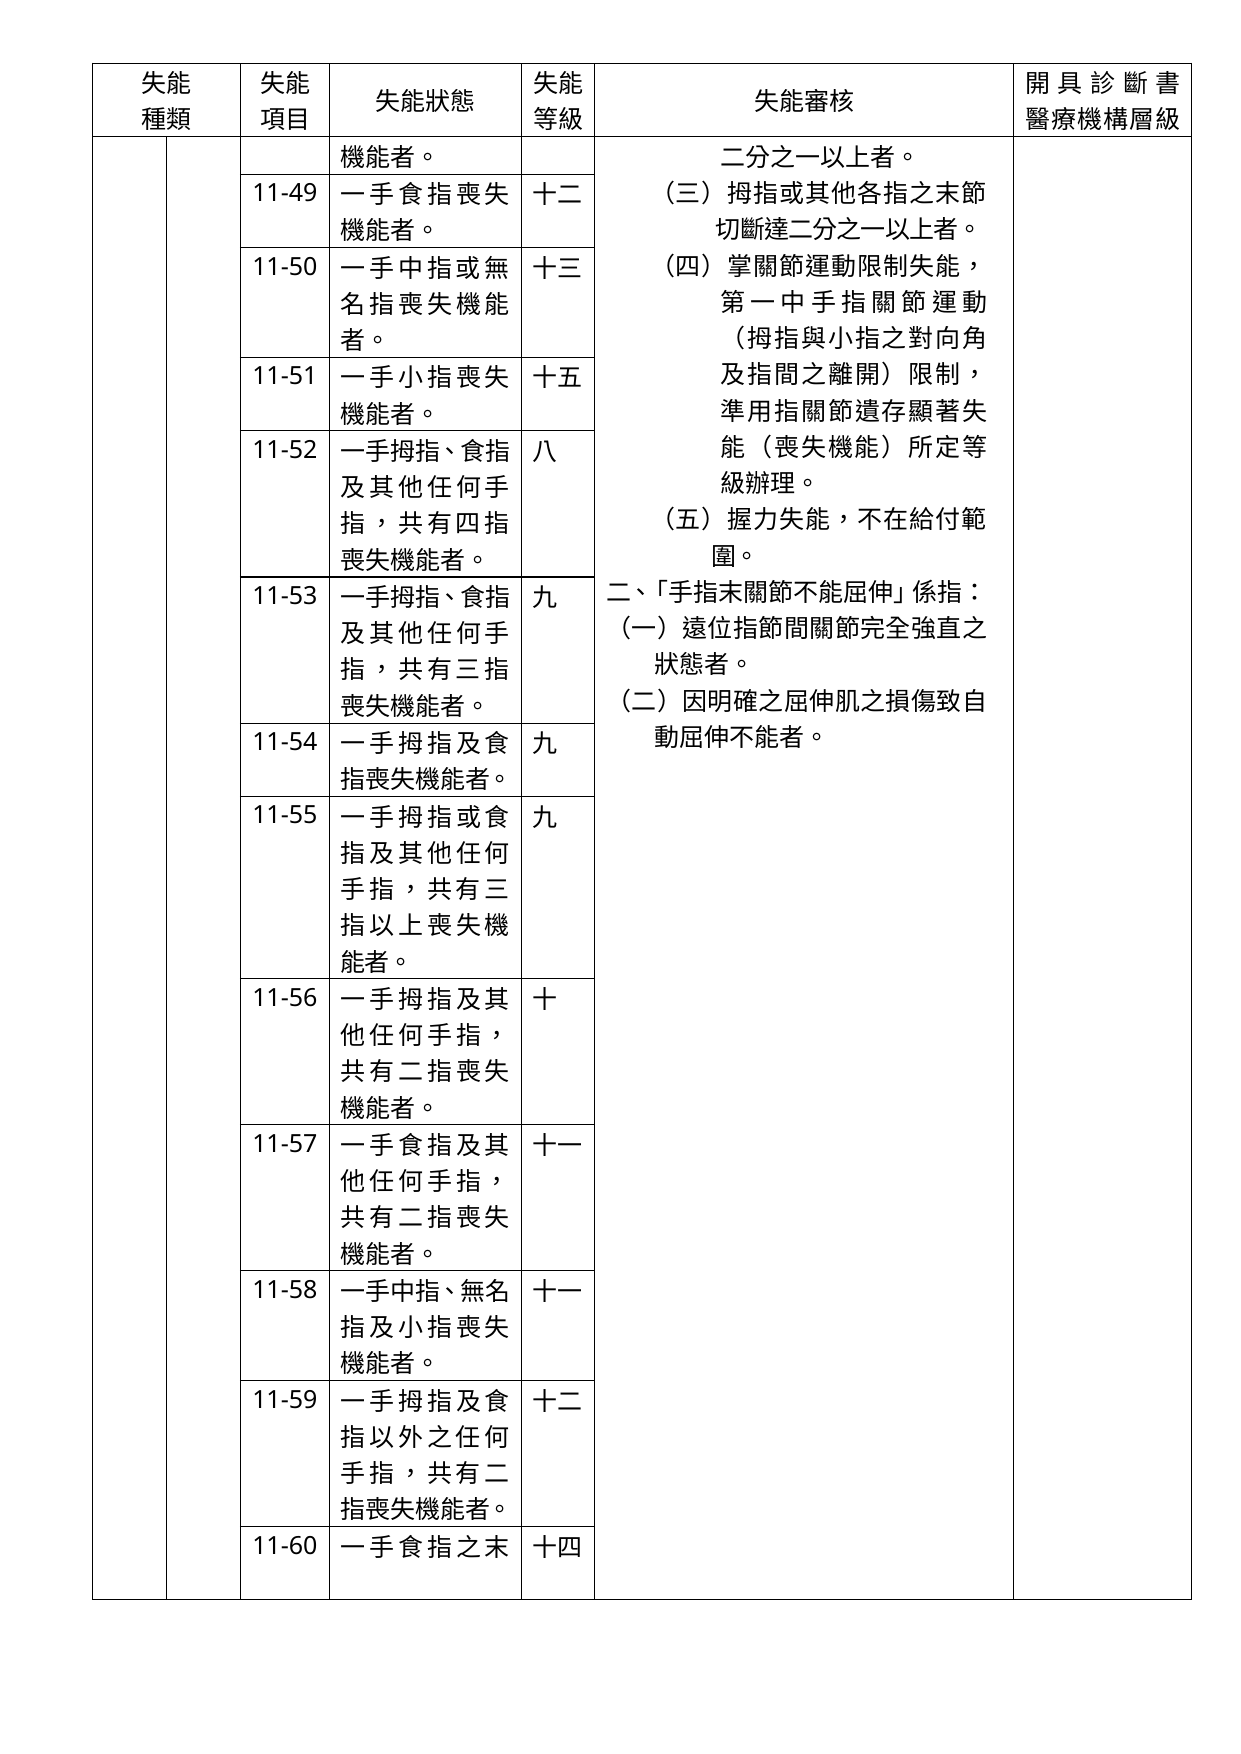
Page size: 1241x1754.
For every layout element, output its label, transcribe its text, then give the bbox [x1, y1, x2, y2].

table_cell 二分之一以上者。 （三）拇指或其他各指之末節切斷達二分之一以上者。 （四）掌關節運動限制失能，第一中手指關節運動（拇指與小指之對向角及指間之離開）限制，準用指關節遺存顯著失能（喪失機能）所定等級辦理。 （五）握力失能，不在給付範圍。 二、「手指末關節不能屈伸」係指： （一）遠位指節間關節完全強直之狀態者。 （二）因明確之屈伸肌之損傷致自動屈伸不能者。 [595, 137, 1013, 1599]
table_header 開具診斷書 醫療機構層級 [1014, 64, 1191, 136]
table_cell 十二 [522, 1381, 594, 1526]
table_cell 十三 [522, 248, 594, 357]
table_cell 一手食指喪失機能者。 [330, 175, 521, 247]
table_cell 機能者。 [330, 137, 521, 173]
table_cell 11-52 [241, 431, 329, 576]
table_header 失能審核 [595, 64, 1013, 136]
table_cell 11-60 [241, 1527, 329, 1599]
table_cell 一手拇指及食指以外之任何手指，共有二指喪失機能者。 [330, 1381, 521, 1526]
table_cell [167, 137, 240, 1599]
table_cell 一手中指或無名指喪失機能者。 [330, 248, 521, 357]
table_cell 11-58 [241, 1271, 329, 1380]
table_cell 一手中指、無名指及小指喪失機能者。 [330, 1271, 521, 1380]
table_header 失能等級 [522, 64, 594, 136]
table_cell 一手拇指或食指及其他任何手指，共有三指以上喪失機能者。 [330, 797, 521, 978]
table_cell 十一 [522, 1125, 594, 1270]
table_cell 一手拇指及其他任何手指，共有二指喪失機能者。 [330, 979, 521, 1124]
table_cell [522, 137, 594, 173]
table_cell 一手拇指及食指喪失機能者。 [330, 724, 521, 796]
table_cell 一手小指喪失機能者。 [330, 358, 521, 430]
table_cell 11-55 [241, 797, 329, 978]
table_cell [93, 137, 166, 1599]
table_cell 11-49 [241, 175, 329, 247]
table_cell 11-54 [241, 724, 329, 796]
table_cell 九 [522, 578, 594, 722]
table_cell [1014, 137, 1191, 1599]
table_cell 11-53 [241, 578, 329, 722]
table_cell 11-57 [241, 1125, 329, 1270]
table_cell 十二 [522, 175, 594, 247]
table_cell 九 [522, 724, 594, 796]
table_cell 一手拇指、食指及其他任何手指，共有三指喪失機能者。 [330, 578, 521, 722]
table_cell 11-51 [241, 358, 329, 430]
table_cell 十 [522, 979, 594, 1124]
table_cell 一手食指之末 [330, 1527, 521, 1599]
table_cell 11-56 [241, 979, 329, 1124]
table_cell 一手拇指、食指及其他任何手指，共有四指喪失機能者。 [330, 431, 521, 576]
table_header 失能狀態 [330, 64, 521, 136]
table_cell 十五 [522, 358, 594, 430]
table_cell 十一 [522, 1271, 594, 1380]
table_cell 11-50 [241, 248, 329, 357]
table_header 失能項目 [241, 64, 329, 136]
table_header 失能 種類 [93, 64, 240, 136]
table_cell [241, 137, 329, 173]
table_cell 十四 [522, 1527, 594, 1599]
table_cell 九 [522, 797, 594, 978]
table_cell 11-59 [241, 1381, 329, 1526]
table_cell 一手食指及其他任何手指，共有二指喪失機能者。 [330, 1125, 521, 1270]
table_cell 八 [522, 431, 594, 576]
